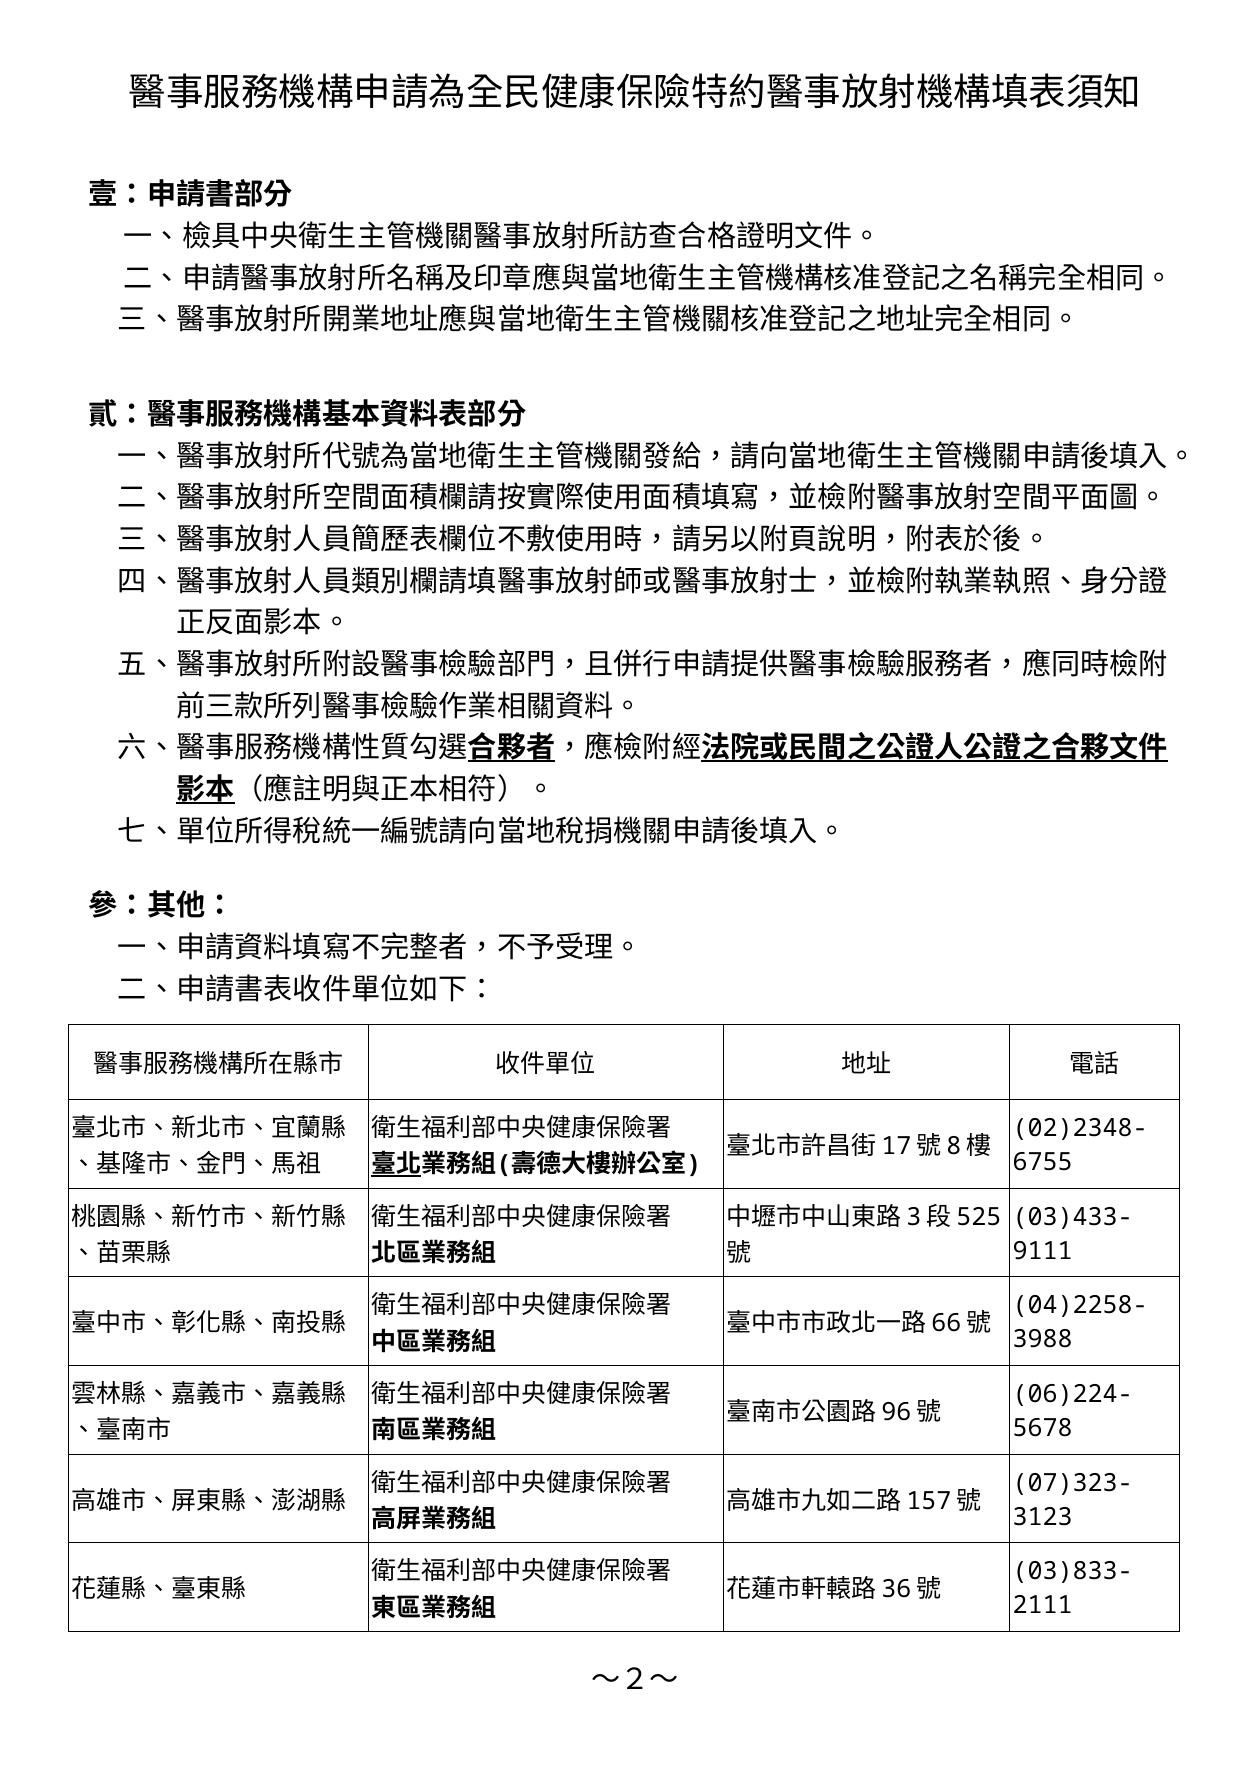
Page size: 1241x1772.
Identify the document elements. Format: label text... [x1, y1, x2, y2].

table_cell (03)433-9111 [1010, 1189, 1179, 1276]
text 貳：醫事服務機構基本資料表部分 [88, 390, 1181, 433]
text 參：其他： [88, 882, 1181, 924]
text 二、醫事放射所空間面積欄請按實際使用面積填寫，並檢附醫事放射空間平面圖。 [88, 474, 1181, 516]
table_cell 臺北市許昌街17號8樓 [724, 1100, 1009, 1188]
table_cell 衛生福利部中央健康保險署 高屏業務組 [369, 1455, 723, 1542]
text 七、單位所得稅統一編號請向當地稅捐機關申請後填入。 [88, 808, 1181, 849]
table_cell 衛生福利部中央健康保險署 東區業務組 [369, 1543, 723, 1631]
text 六、醫事服務機構性質勾選合夥者，應檢附經法院或民間之公證人公證之合夥文件 [88, 724, 1181, 766]
table_cell (02)2348-6755 [1010, 1100, 1179, 1188]
text 影本（應註明與正本相符）。 [88, 766, 1181, 808]
table_cell 桃園縣、新竹市、新竹縣 、苗栗縣 [69, 1189, 368, 1276]
table_cell (03)833-2111 [1010, 1543, 1179, 1631]
table_header 收件單位 [369, 1025, 723, 1099]
table_cell 臺中市、彰化縣、南投縣 [69, 1277, 368, 1365]
text 醫事服務機構申請為全民健康保險特約醫事放射機構填表須知 [88, 59, 1181, 117]
table_cell 衛生福利部中央健康保險署 南區業務組 [369, 1366, 723, 1453]
table_header 醫事服務機構所在縣市 [69, 1025, 368, 1099]
text 正反面影本。 [88, 599, 1181, 641]
text 一、申請資料填寫不完整者，不予受理。 [88, 924, 1181, 966]
text 三、醫事放射人員簡歷表欄位不敷使用時，請另以附頁說明，附表於後。 [88, 516, 1181, 558]
text 一、檢具中央衛生主管機關醫事放射所訪查合格證明文件。 [88, 213, 1181, 255]
table_cell 花蓮市軒轅路36號 [724, 1543, 1009, 1631]
text 二、申請書表收件單位如下： [88, 966, 1181, 1007]
table_cell 衛生福利部中央健康保險署 中區業務組 [369, 1277, 723, 1365]
table_cell 花蓮縣、臺東縣 [69, 1543, 368, 1631]
table_header 地址 [724, 1025, 1009, 1099]
table_cell 中壢市中山東路3段525號 [724, 1189, 1009, 1276]
table_cell 雲林縣、嘉義市、嘉義縣 、臺南市 [69, 1366, 368, 1453]
table_cell 高雄市、屏東縣、澎湖縣 [69, 1455, 368, 1542]
table_cell 高雄市九如二路157號 [724, 1455, 1009, 1542]
text 四、醫事放射人員類別欄請填醫事放射師或醫事放射士，並檢附執業執照、身分證 [88, 558, 1181, 599]
text 三、醫事放射所開業地址應與當地衛生主管機關核准登記之地址完全相同。 [88, 296, 1181, 338]
table_cell 臺南市公園路96號 [724, 1366, 1009, 1453]
table_cell 衛生福利部中央健康保險署 北區業務組 [369, 1189, 723, 1276]
text 二、申請醫事放射所名稱及印章應與當地衛生主管機構核准登記之名稱完全相同。 [88, 255, 1181, 296]
text ～２～ [88, 1656, 1181, 1698]
table_cell 臺中市市政北一路66號 [724, 1277, 1009, 1365]
text 壹：申請書部分 [88, 171, 1181, 213]
text 五、醫事放射所附設醫事檢驗部門，且併行申請提供醫事檢驗服務者，應同時檢附 [88, 641, 1181, 683]
table_cell (07)323-3123 [1010, 1455, 1179, 1542]
table_header 電話 [1010, 1025, 1179, 1099]
table_cell (04)2258-3988 [1010, 1277, 1179, 1365]
text 前三款所列醫事檢驗作業相關資料。 [88, 683, 1181, 724]
table_cell 衛生福利部中央健康保險署 臺北業務組(壽德大樓辦公室) [369, 1100, 723, 1188]
table_cell 臺北市、新北市、宜蘭縣 、基隆市、金門、馬祖 [69, 1100, 368, 1188]
text 一、醫事放射所代號為當地衛生主管機關發給，請向當地衛生主管機關申請後填入。 [88, 433, 1181, 474]
table_cell (06)224-5678 [1010, 1366, 1179, 1453]
